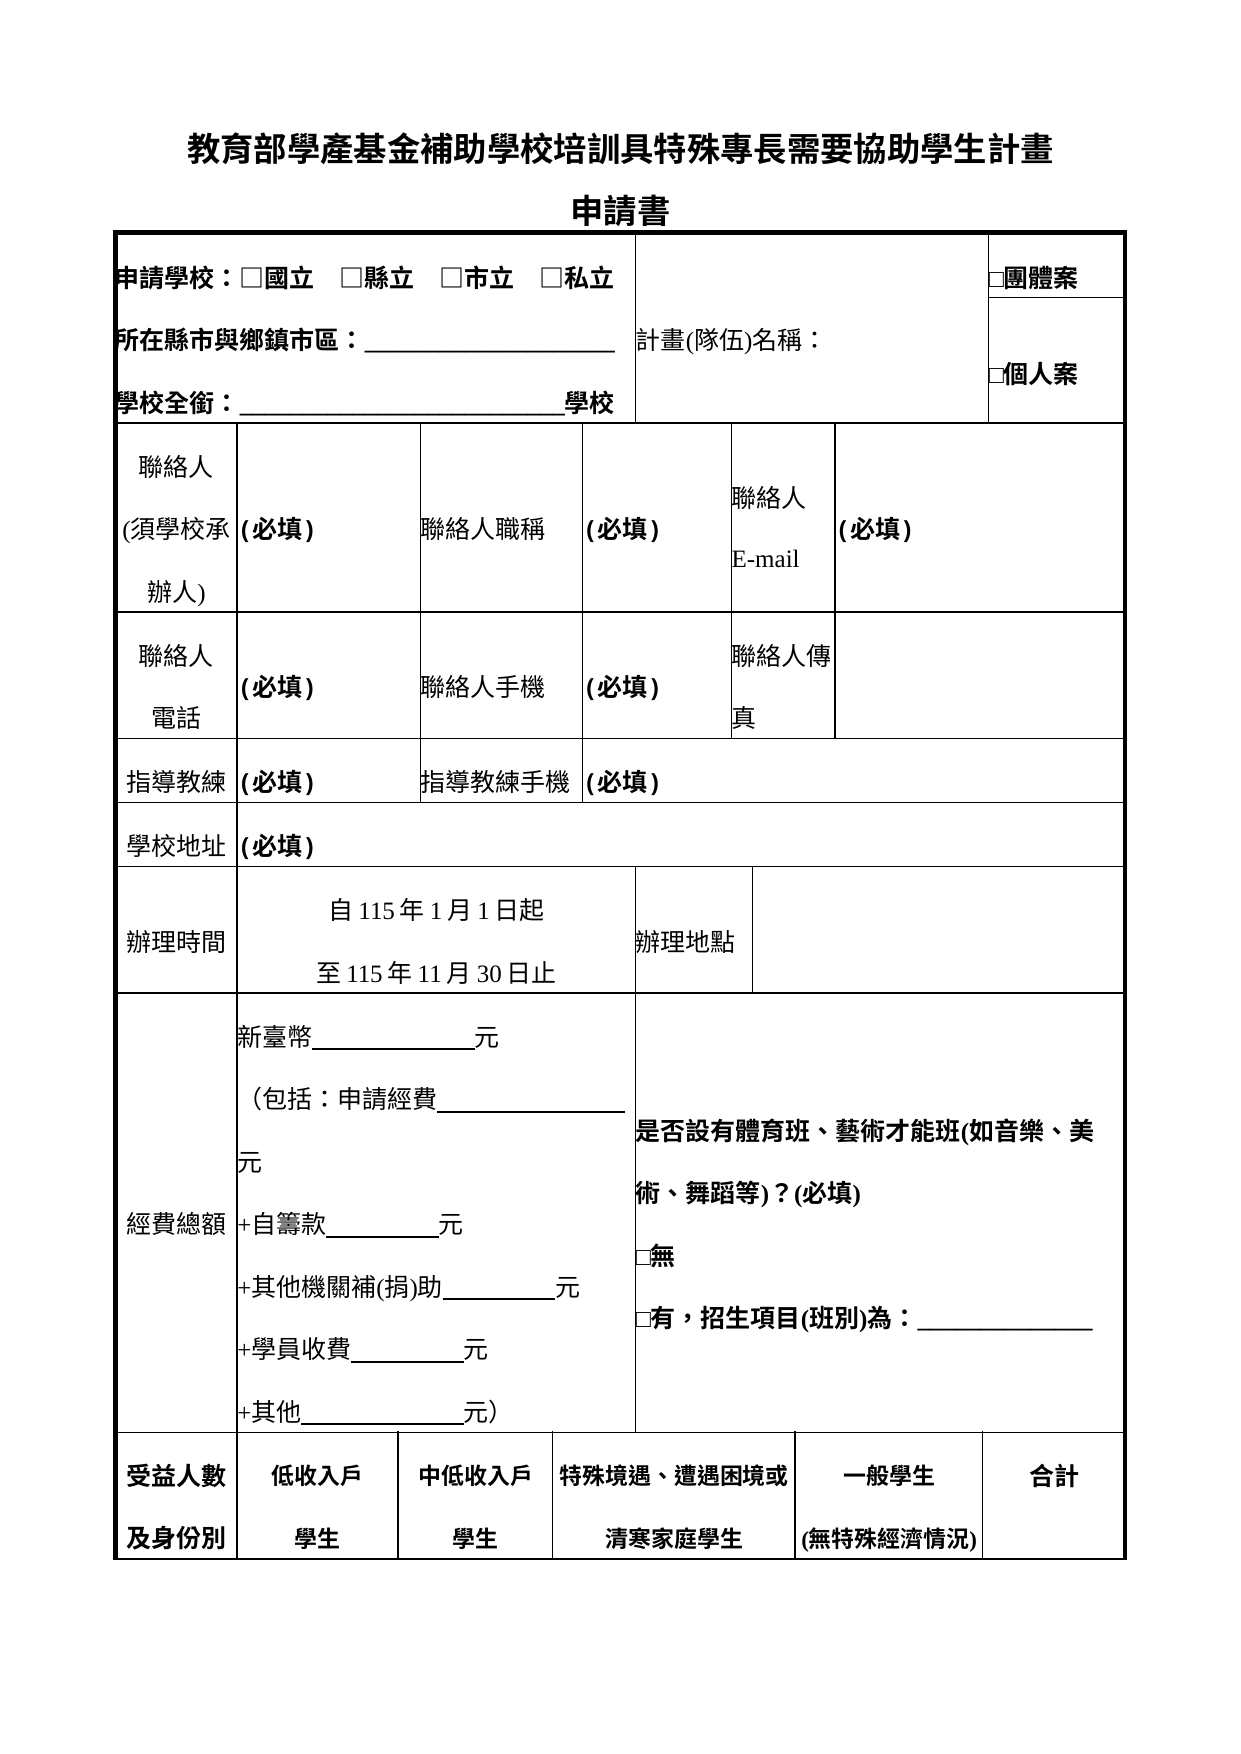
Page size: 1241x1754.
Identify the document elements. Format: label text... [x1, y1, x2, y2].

table_cell 指導教練 [118, 739, 236, 802]
table_cell [836, 613, 1123, 738]
table_cell 辦理地點 [636, 867, 752, 992]
table_cell 聯絡人職稱 [421, 424, 582, 611]
table_cell (必填) [583, 613, 731, 738]
table_cell (必填) [836, 424, 1123, 611]
table_header 計畫(隊伍)名稱： [636, 235, 988, 422]
table_cell (必填) [238, 613, 420, 738]
table_cell 指導教練手機 [421, 739, 582, 802]
table_cell 聯絡人手機 [421, 613, 582, 738]
table_cell □個人案 [989, 298, 1123, 422]
table_cell 低收入戶 學生 [238, 1433, 397, 1558]
table_cell 聯絡人 電話 [118, 613, 236, 738]
text 申請書 [118, 167, 1122, 230]
table_cell 聯絡人 (須學校承辦人) [118, 424, 236, 611]
table_cell (必填) [238, 739, 420, 802]
table_cell (必填) [583, 424, 731, 611]
table_cell 辦理時間 [118, 867, 236, 992]
table_cell 是否設有體育班、藝術才能班(如音樂、美術、舞蹈等)？(必填) □無 □有，招生項目(班別)為：______________ [636, 994, 1123, 1431]
table_cell [753, 867, 1123, 992]
table_cell (必填) [583, 739, 1123, 802]
table_header □團體案 [989, 235, 1123, 297]
table_cell 聯絡人E-mail [732, 424, 834, 611]
table_cell 學校地址 [118, 803, 236, 866]
table_cell 自115年1月1日起 至115年11月30日止 [238, 867, 635, 992]
table_cell 受益人數 及身份別與統計 (必填) [118, 1433, 236, 1558]
table_cell 合計 [983, 1433, 1123, 1558]
table_cell 特殊境遇、遭遇困境或清寒家庭學生 [553, 1433, 794, 1558]
table_cell 聯絡人傳真 [732, 613, 834, 738]
table_header 申請學校：□國立 □縣立 □市立 □私立 所在縣市與鄉鎮市區：____________________ 學校全銜：__________________________學校 [118, 235, 635, 422]
table_cell 一般學生 (無特殊經濟情況) [796, 1433, 982, 1558]
text 教育部學產基金補助學校培訓具特殊專長需要協助學生計畫 [118, 105, 1122, 167]
table_cell 中低收入戶 學生 [399, 1433, 552, 1558]
table_cell 新臺幣 元 （包括：申請經費 元 +自籌款 元 +其他機關補(捐)助 元 +學員收費 元 +其他 元） [238, 994, 635, 1431]
table_cell (必填) [238, 803, 1123, 866]
table_cell 經費總額 [118, 994, 236, 1431]
table_cell (必填) [238, 424, 420, 611]
